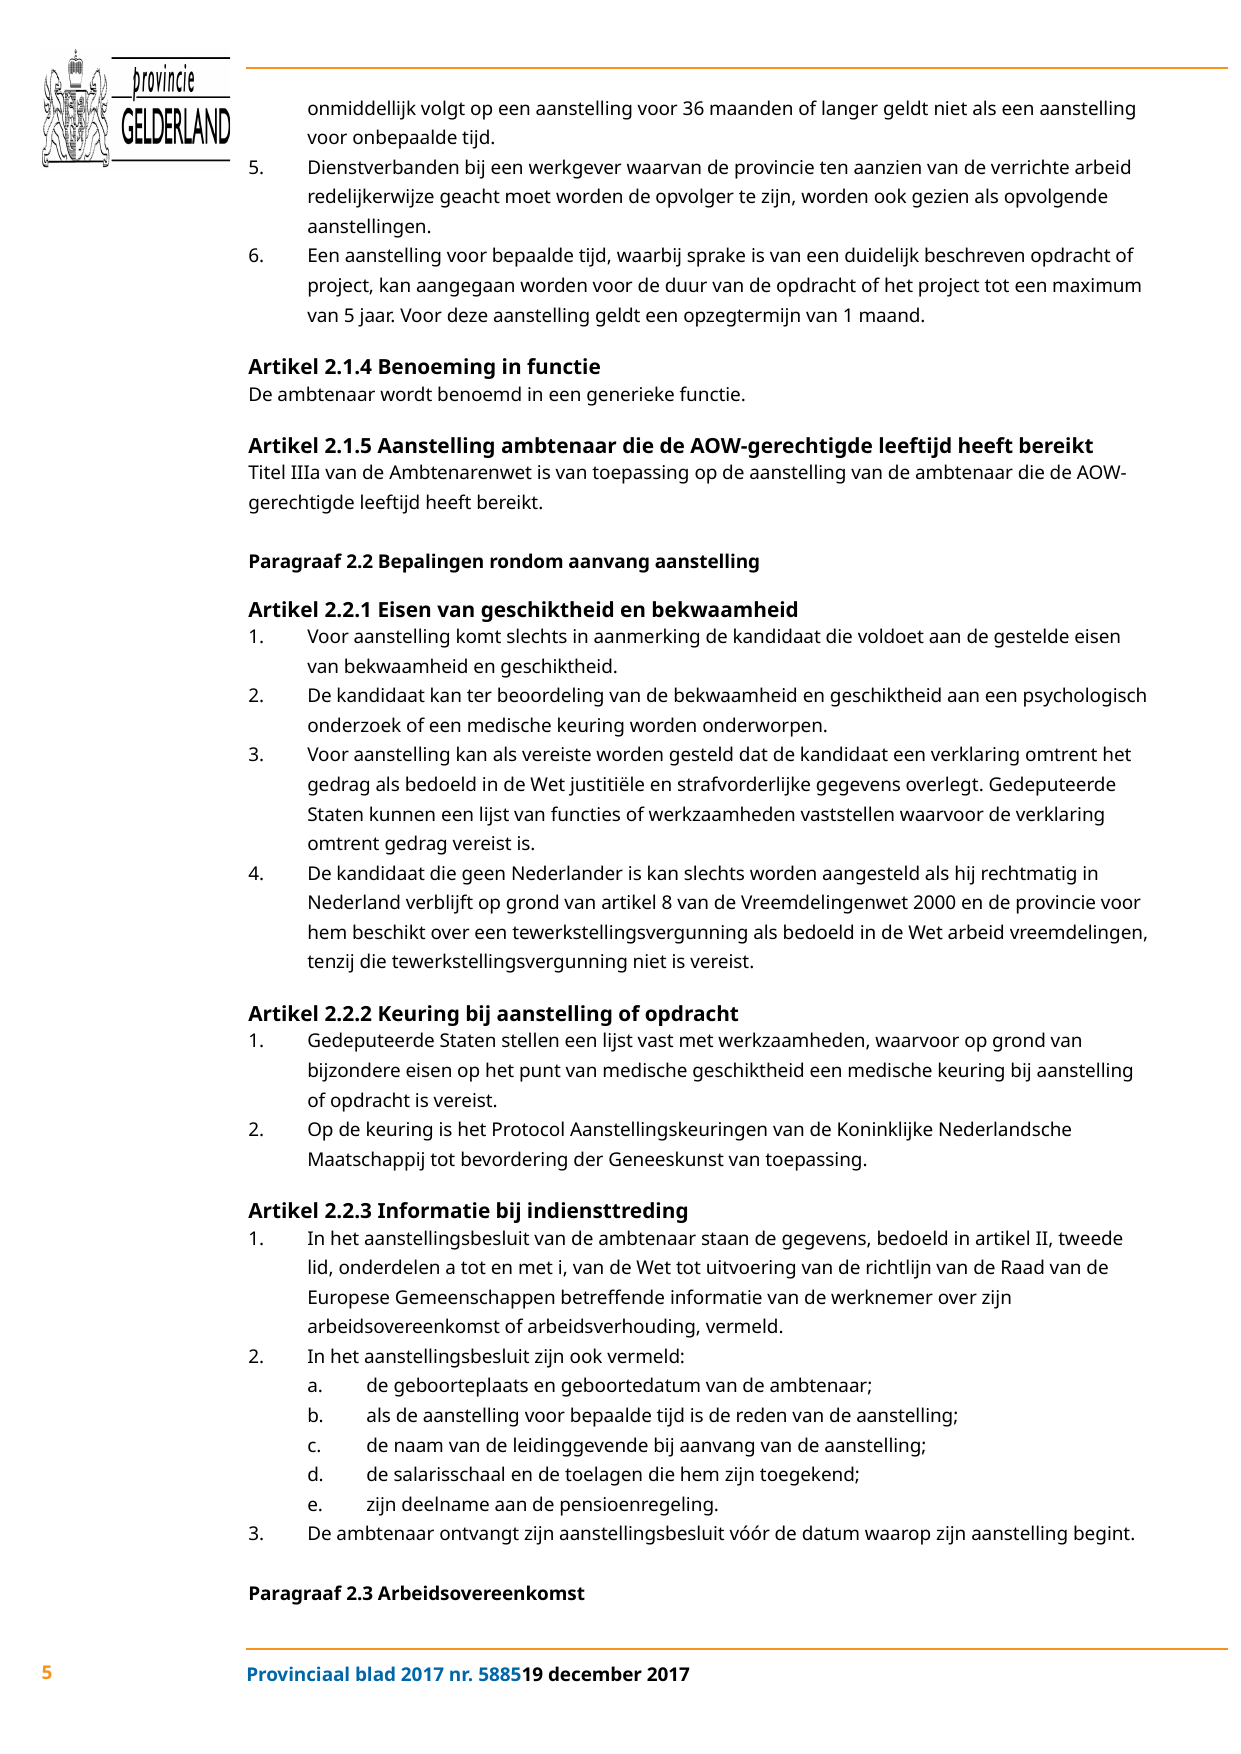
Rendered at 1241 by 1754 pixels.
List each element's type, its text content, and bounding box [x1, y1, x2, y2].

text Artikel 2.2.1 Eisen van geschiktheid en bekwaamheid [248, 595, 1152, 623]
text Titel IIIa van de Ambtenarenwet is van toepassing op de aanstelling van de ambtenaar die de AOW-gerechtigde leeftijd heeft bereikt. [248, 459, 1152, 515]
text Artikel 2.1.5 Aanstelling ambtenaar die de AOW-gerechtigde leeftijd heeft bereikt [248, 431, 1152, 459]
list de geboorteplaats en geboortedatum van de ambtenaar; [307, 1373, 1152, 1398]
list De ambtenaar ontvangt zijn aanstellingsbesluit vóór de datum waarop zijn aanstelling begint. [248, 1521, 1152, 1546]
list Voor aanstelling kan als vereiste worden gesteld dat de kandidaat een verklaring omtrent het gedrag als bedoeld in de Wet justitiële en strafvorderlijke gegevens overlegt. Gedeputeerde Staten kunnen een lijst van functies of werkzaamheden vaststellen waarvoor de verklaring omtrent gedrag vereist is. [248, 742, 1152, 856]
list In het aanstellingsbesluit zijn ook vermeld: [248, 1343, 1152, 1369]
list In het aanstellingsbesluit van de ambtenaar staan de gegevens, bedoeld in artikel II, tweede lid, onderdelen a tot en met i, van de Wet tot uitvoering van de richtlijn van de Raad van de Europese Gemeenschappen betreffende informatie van de werknemer over zijn arbeidsovereenkomst of arbeidsverhouding, vermeld. [248, 1225, 1152, 1339]
text Artikel 2.2.3 Informatie bij indiensttreding [248, 1196, 1152, 1225]
list Gedeputeerde Staten stellen een lijst vast met werkzaamheden, waarvoor op grond van bijzondere eisen op het punt van medische geschiktheid een medische keuring bij aanstelling of opdracht is vereist. [248, 1028, 1152, 1112]
list De kandidaat kan ter beoordeling van de bekwaamheid en geschiktheid aan een psychologisch onderzoek of een medische keuring worden onderworpen. [248, 682, 1152, 738]
list Een aanstelling voor bepaalde tijd, waarbij sprake is van een duidelijk beschreven opdracht of project, kan aangegaan worden voor de duur van de opdracht of het project tot een maximum van 5 jaar. Voor deze aanstelling geldt een opzegtermijn van 1 maand. [248, 243, 1152, 328]
list als de aanstelling voor bepaalde tijd is de reden van de aanstelling; [307, 1402, 1152, 1428]
list de naam van de leidinggevende bij aanvang van de aanstelling; [307, 1432, 1152, 1458]
text Paragraaf 2.3 Arbeidsovereenkomst [248, 1580, 1152, 1606]
list zijn deelname aan de pensioenregeling. [307, 1491, 1152, 1517]
list Voor aanstelling komt slechts in aanmerking de kandidaat die voldoet aan de gestelde eisen van bekwaamheid en geschiktheid. [248, 623, 1152, 679]
text Artikel 2.1.4 Benoeming in functie [248, 352, 1152, 381]
text Paragraaf 2.2 Bepalingen rondom aanvang aanstelling [248, 548, 1152, 574]
list De kandidaat die geen Nederlander is kan slechts worden aangesteld als hij rechtmatig in Nederland verblijft op grond van artikel 8 van de Vreemdelingenwet 2000 en de provincie voor hem beschikt over een tewerkstellingsvergunning als bedoeld in de Wet arbeid vreemdelingen, tenzij die tewerkstellingsvergunning niet is vereist. [248, 860, 1152, 974]
picture [41, 47, 231, 172]
list Op de keuring is het Protocol Aanstellingskeuringen van de Koninklijke Nederlandsche Maatschappij tot bevordering der Geneeskunst van toepassing. [248, 1116, 1152, 1172]
list onmiddellijk volgt op een aanstelling voor 36 maanden of langer geldt niet als een aanstelling voor onbepaalde tijd. [248, 95, 1152, 150]
list Dienstverbanden bij een werkgever waarvan de provincie ten aanzien van de verrichte arbeid redelijkerwijze geacht moet worden de opvolger te zijn, worden ook gezien als opvolgende aanstellingen. [248, 154, 1152, 239]
text De ambtenaar wordt benoemd in een generieke functie. [248, 381, 1152, 406]
list de salarisschaal en de toelagen die hem zijn toegekend; [307, 1461, 1152, 1487]
text Artikel 2.2.2 Keuring bij aanstelling of opdracht [248, 999, 1152, 1028]
